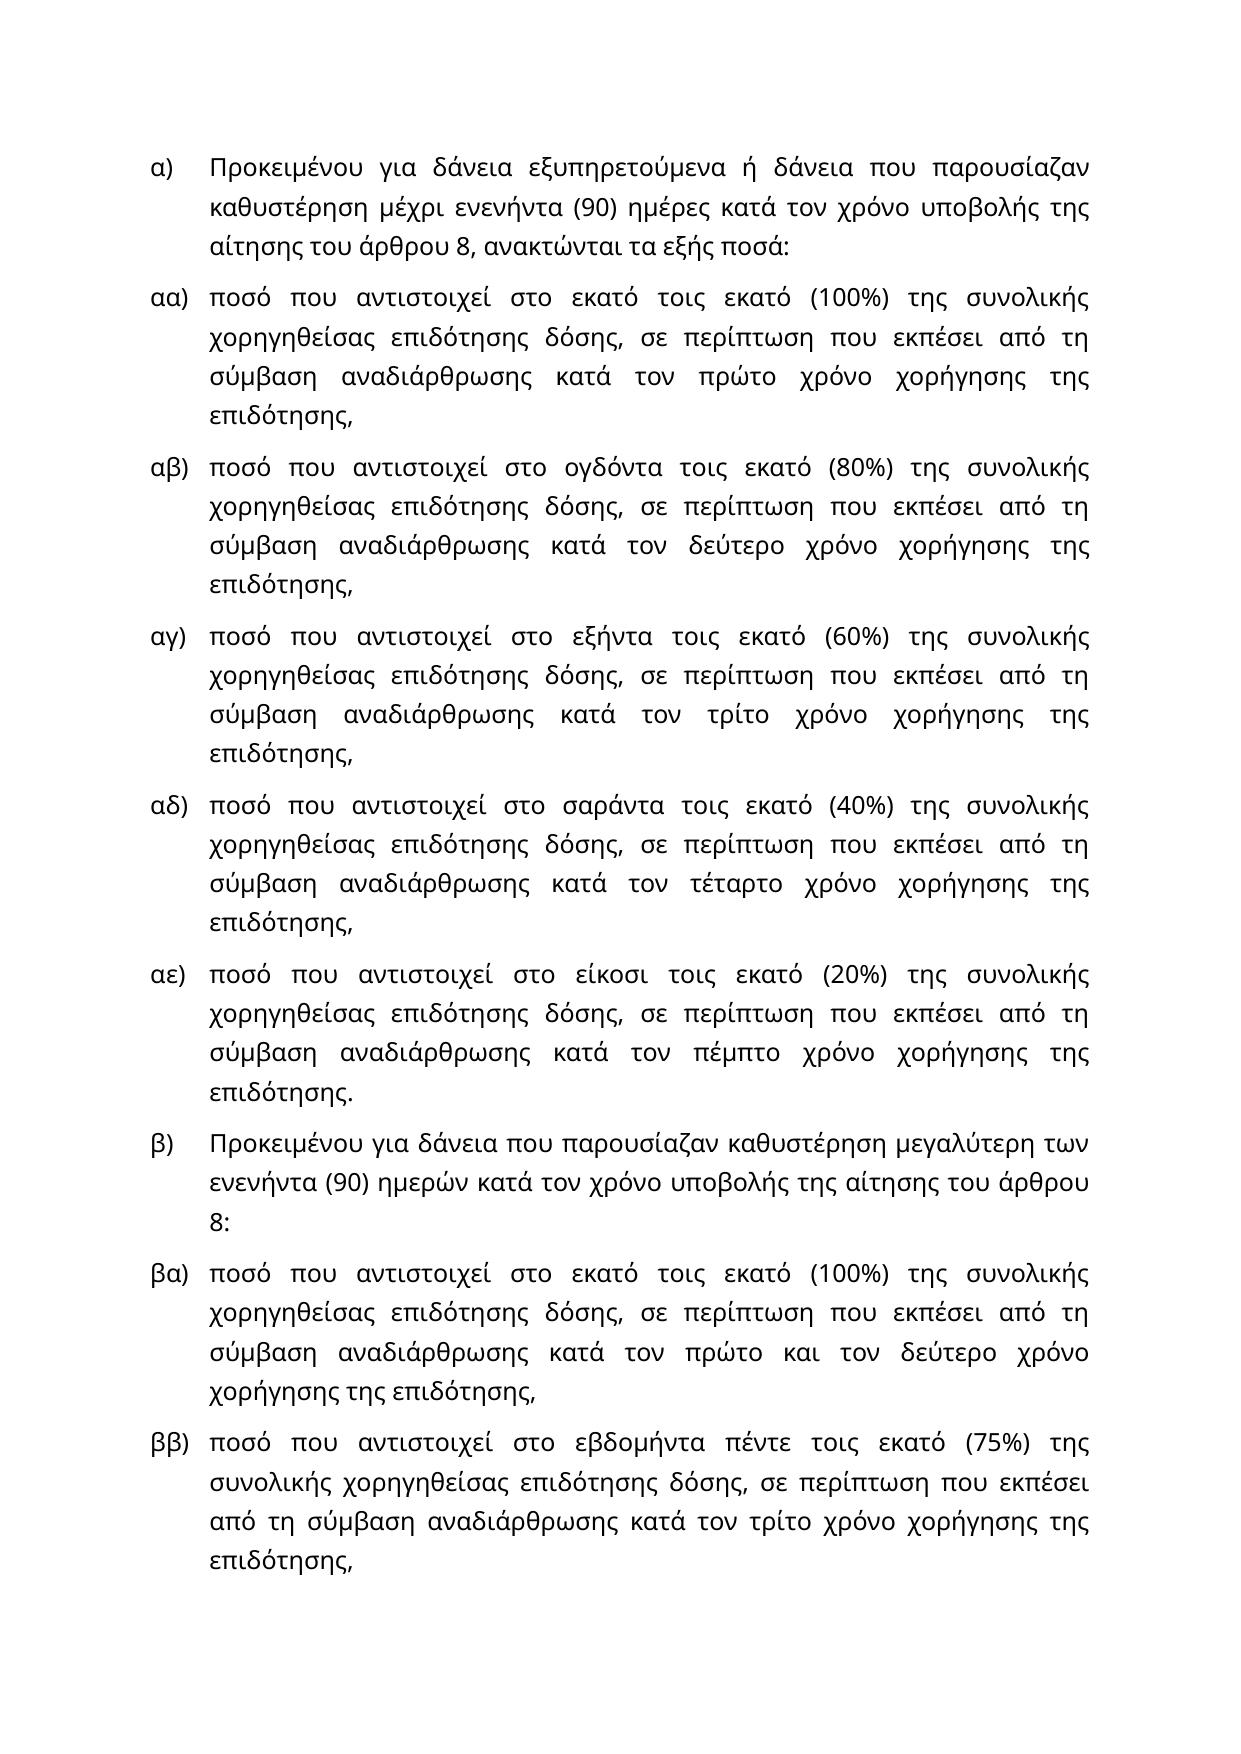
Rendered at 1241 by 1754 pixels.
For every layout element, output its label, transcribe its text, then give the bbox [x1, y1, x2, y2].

list αδ) ποσό που αντιστοιχεί στο σαράντα τοις εκατό (40%) της συνολικής χορηγηθείσας επιδότησης δόσης, σε περίπτωση που εκπέσει από τη σύμβαση αναδιάρθρωσης κατά τον τέταρτο χρόνο χορήγησης της επιδότησης, [150, 787, 1090, 939]
list αε) ποσό που αντιστοιχεί στο είκοσι τοις εκατό (20%) της συνολικής χορηγηθείσας επιδότησης δόσης, σε περίπτωση που εκπέσει από τη σύμβαση αναδιάρθρωσης κατά τον πέμπτο χρόνο χορήγησης της επιδότησης. [150, 957, 1090, 1108]
list β) Προκειμένου για δάνεια που παρουσίαζαν καθυστέρηση μεγαλύτερη των ενενήντα (90) ημερών κατά τον χρόνο υποβολής της αίτησης του άρθρου 8: [150, 1126, 1090, 1238]
list βα) ποσό που αντιστοιχεί στο εκατό τοις εκατό (100%) της συνολικής χορηγηθείσας επιδότησης δόσης, σε περίπτωση που εκπέσει από τη σύμβαση αναδιάρθρωσης κατά τον πρώτο και τον δεύτερο χρόνο χορήγησης της επιδότησης, [150, 1256, 1090, 1407]
list ββ) ποσό που αντιστοιχεί στο εβδομήντα πέντε τοις εκατό (75%) της συνολικής χορηγηθείσας επιδότησης δόσης, σε περίπτωση που εκπέσει από τη σύμβαση αναδιάρθρωσης κατά τον τρίτο χρόνο χορήγησης της επιδότησης, [150, 1425, 1090, 1577]
list αα) ποσό που αντιστοιχεί στο εκατό τοις εκατό (100%) της συνολικής χορηγηθείσας επιδότησης δόσης, σε περίπτωση που εκπέσει από τη σύμβαση αναδιάρθρωσης κατά τον πρώτο χρόνο χορήγησης της επιδότησης, [150, 280, 1090, 432]
list αβ) ποσό που αντιστοιχεί στο ογδόντα τοις εκατό (80%) της συνολικής χορηγηθείσας επιδότησης δόσης, σε περίπτωση που εκπέσει από τη σύμβαση αναδιάρθρωσης κατά τον δεύτερο χρόνο χορήγησης της επιδότησης, [150, 449, 1090, 601]
list αγ) ποσό που αντιστοιχεί στο εξήντα τοις εκατό (60%) της συνολικής χορηγηθείσας επιδότησης δόσης, σε περίπτωση που εκπέσει από τη σύμβαση αναδιάρθρωσης κατά τον τρίτο χρόνο χορήγησης της επιδότησης, [150, 618, 1090, 770]
list α) Προκειμένου για δάνεια εξυπηρετούμενα ή δάνεια που παρουσίαζαν καθυστέρηση μέχρι ενενήντα (90) ημέρες κατά τον χρόνο υποβολής της αίτησης του άρθρου 8, ανακτώνται τα εξής ποσά: [150, 150, 1090, 262]
